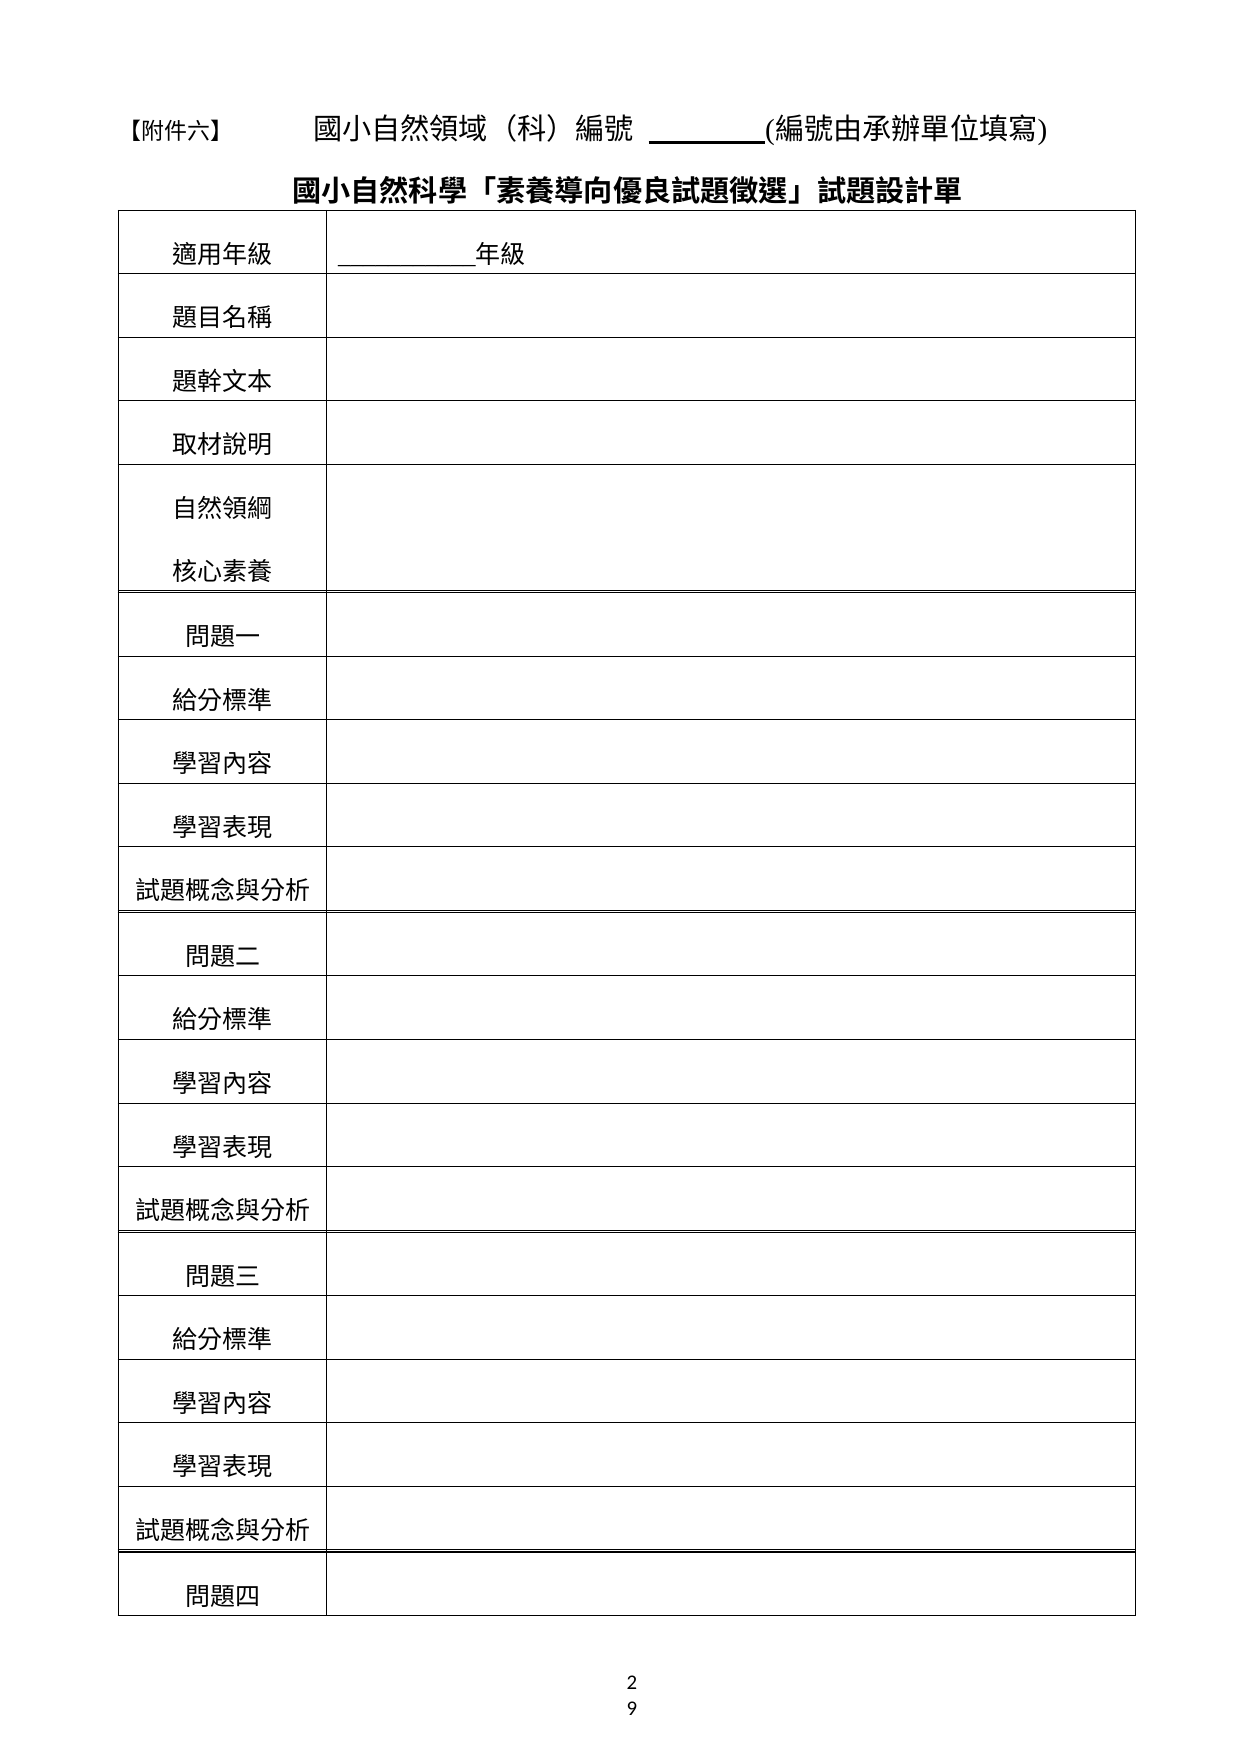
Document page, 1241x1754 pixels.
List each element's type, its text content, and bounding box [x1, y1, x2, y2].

table_cell [327, 1040, 1135, 1102]
table_cell [327, 1233, 1135, 1295]
table_cell 學習表現 [119, 784, 326, 846]
table_cell 問題四 [119, 1553, 326, 1615]
table_cell [327, 465, 1135, 590]
table_cell 題目名稱 [119, 274, 326, 337]
table_cell 問題三 [119, 1233, 326, 1295]
table_cell [327, 1104, 1135, 1166]
table_cell 學習內容 [119, 720, 326, 783]
table_cell 給分標準 [119, 1296, 326, 1359]
table_cell [327, 338, 1135, 400]
table_cell [327, 1487, 1135, 1549]
table_header 適用年級 [119, 211, 326, 273]
table_cell [327, 593, 1135, 656]
table_cell 題幹文本 [119, 338, 326, 400]
text 【附件六】 國小自然領域（科）編號 (編號由承辦單位填寫) [118, 85, 1137, 147]
table_cell 給分標準 [119, 657, 326, 719]
table_cell [327, 274, 1135, 337]
table_cell 學習內容 [119, 1040, 326, 1102]
table_cell [327, 1360, 1135, 1422]
table_cell [327, 784, 1135, 846]
table_cell 問題一 [119, 593, 326, 656]
table_cell 學習表現 [119, 1423, 326, 1486]
table_header ___________年級 [327, 211, 1135, 273]
table_cell 給分標準 [119, 976, 326, 1039]
table_cell [327, 401, 1135, 464]
table_cell [327, 1296, 1135, 1359]
table_cell 試題概念與分析 [119, 1167, 326, 1229]
table_cell 學習內容 [119, 1360, 326, 1422]
table_cell 自然領綱 核心素養 [119, 465, 326, 590]
table_cell 試題概念與分析 [119, 847, 326, 910]
table_cell [327, 913, 1135, 975]
table_cell [327, 1167, 1135, 1229]
text 國小自然科學「素養導向優良試題徵選」試題設計單 [118, 147, 1137, 210]
table_cell [327, 657, 1135, 719]
table_cell [327, 976, 1135, 1039]
table_cell [327, 720, 1135, 783]
table_cell [327, 1423, 1135, 1486]
table_cell 學習表現 [119, 1104, 326, 1166]
table_cell [327, 847, 1135, 910]
table_cell 試題概念與分析 [119, 1487, 326, 1549]
table_cell 取材說明 [119, 401, 326, 464]
table_cell 問題二 [119, 913, 326, 975]
table_cell [327, 1553, 1135, 1615]
